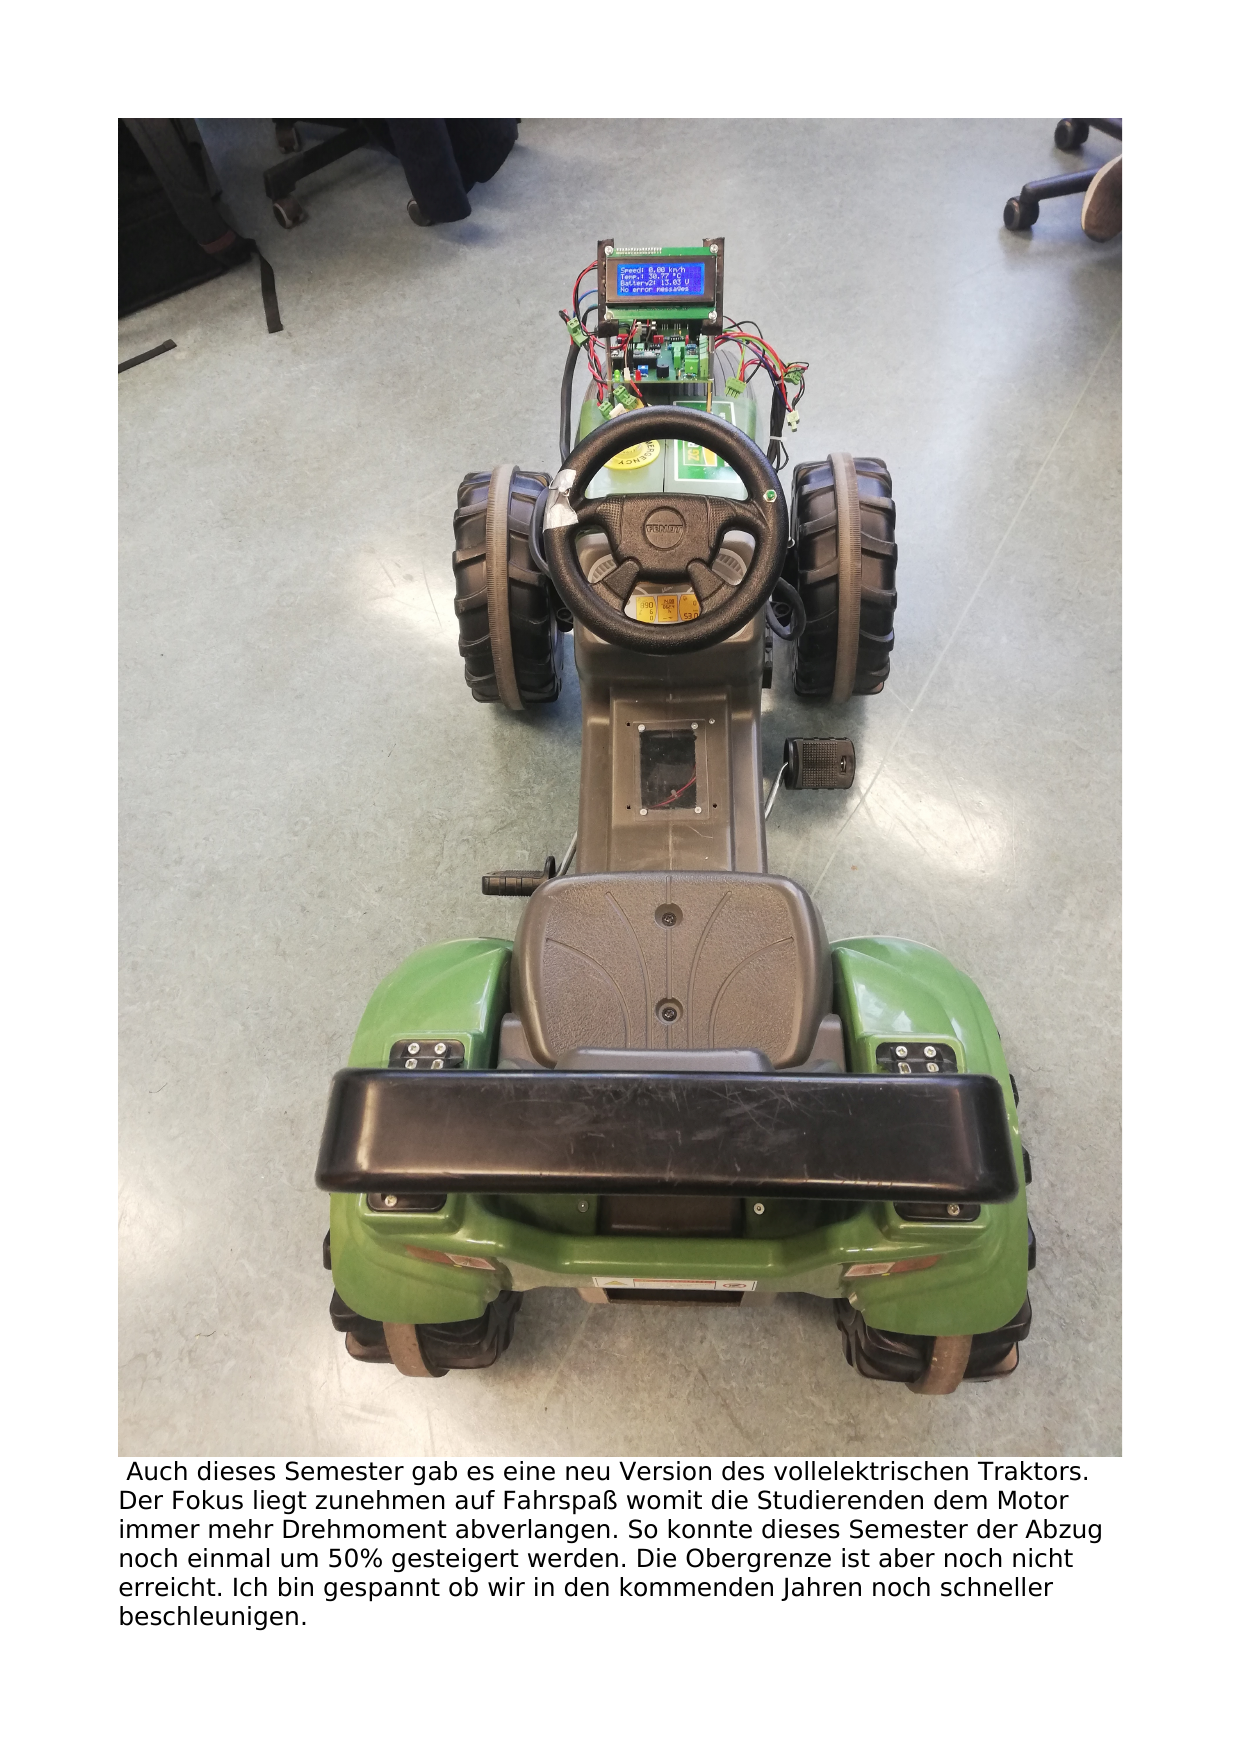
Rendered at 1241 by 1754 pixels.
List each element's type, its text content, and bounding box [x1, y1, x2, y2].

text Auch dieses Semester gab es eine neu Version des vollelektrischen Traktors. Der Fokus liegt zunehmen auf Fahrspaß womit die Studierenden dem Motor immer mehr Drehmoment abverlangen. So konnte dieses Semester der Abzug noch einmal um 50% gesteigert werden. Die Obergrenze ist aber noch nicht erreicht. Ich bin gespannt ob wir in den kommenden Jahren noch schneller beschleunigen. [118, 1457, 1122, 1632]
picture [118, 118, 1123, 1457]
